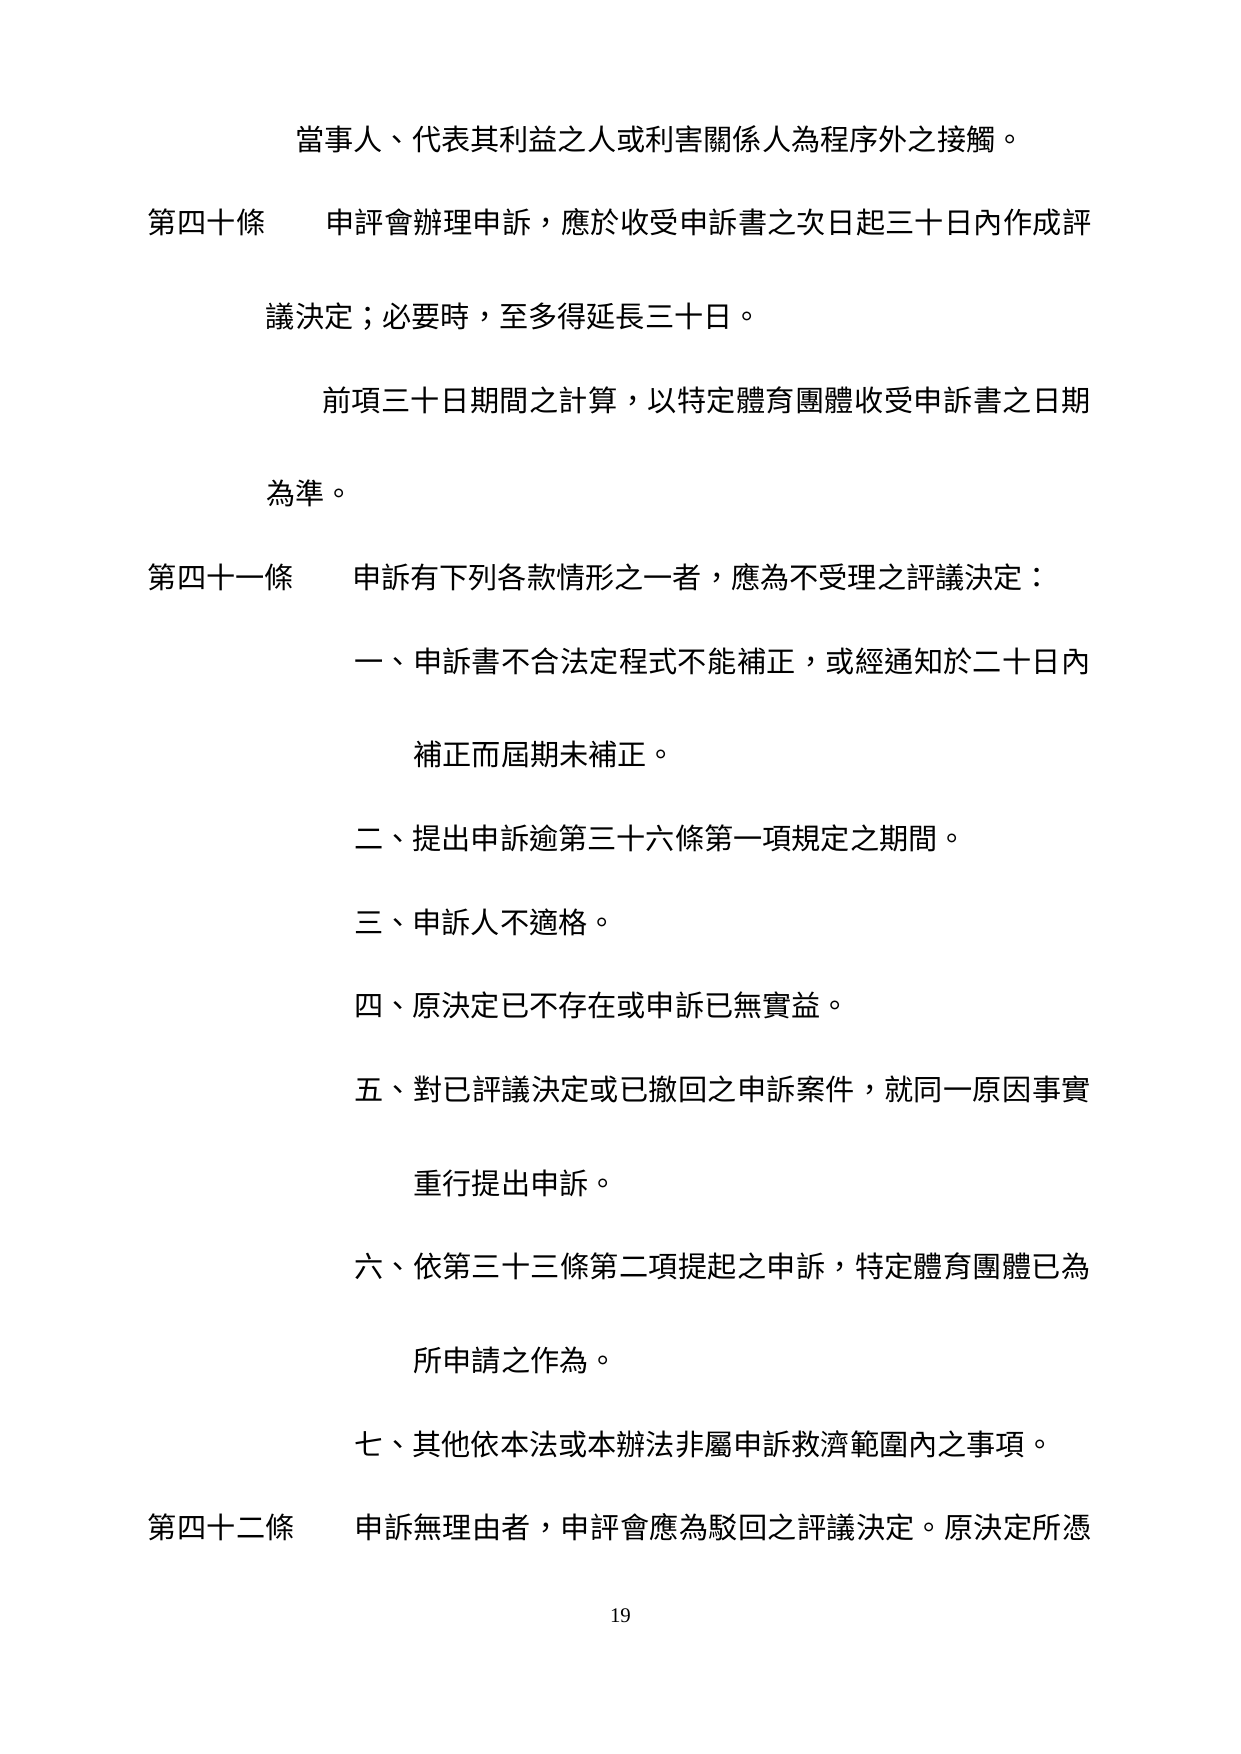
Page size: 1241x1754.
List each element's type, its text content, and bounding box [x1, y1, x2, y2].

text 五、對已評議決定或已撤回之申訴案件，就同一原因事實重行提出申訴。 [354, 1046, 1092, 1202]
text 四、原決定已不存在或申訴已無實益。 [354, 962, 1092, 1025]
text 一、申訴書不合法定程式不能補正，或經通知於二十日內補正而屆期未補正。 [354, 618, 1092, 774]
text 前項三十日期間之計算，以特定體育團體收受申訴書之日期為準。 [266, 357, 1092, 513]
text 當事人、代表其利益之人或利害關係人為程序外之接觸。 [295, 96, 1092, 158]
text 二、提出申訴逾第三十六條第一項規定之期間。 [354, 795, 1092, 857]
text 六、依第三十三條第二項提起之申訴，特定體育團體已為所申請之作為。 [354, 1223, 1092, 1379]
text 三、申訴人不適格。 [354, 879, 1092, 941]
text 第四十條 申評會辦理申訴，應於收受申訴書之次日起三十日內作成評議決定；必要時，至多得延長三十日。 [148, 179, 1092, 335]
text 第四十二條 申訴無理由者，申評會應為駁回之評議決定。原決定所憑 [148, 1484, 1092, 1547]
text 七、其他依本法或本辦法非屬申訴救濟範圍內之事項。 [354, 1401, 1092, 1463]
text 第四十一條 申訴有下列各款情形之一者，應為不受理之評議決定： [148, 534, 1092, 596]
